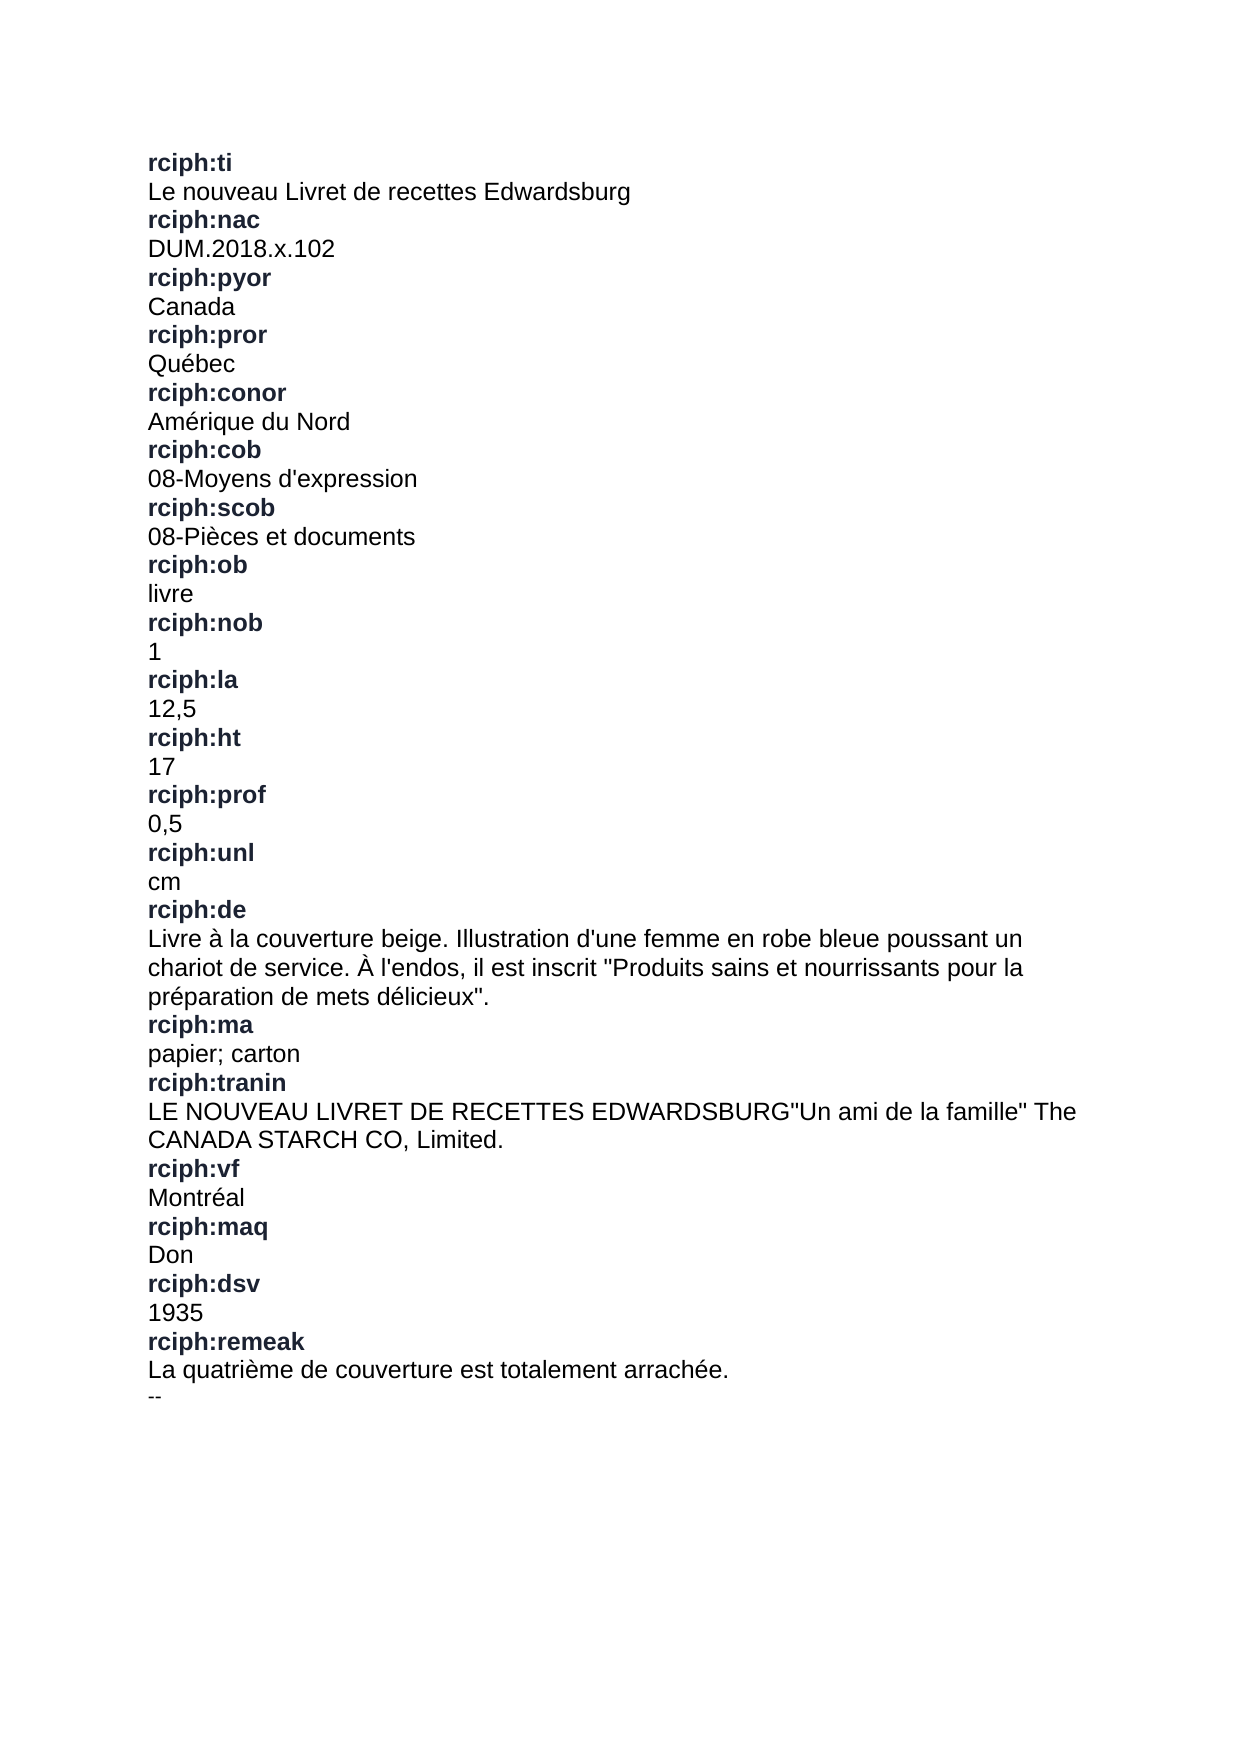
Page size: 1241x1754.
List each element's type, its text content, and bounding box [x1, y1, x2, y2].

text rciph:remeak [148, 1326, 1092, 1355]
text rciph:la [148, 665, 1092, 694]
text rciph:vf [148, 1154, 1092, 1183]
text rciph:cob [148, 435, 1092, 464]
text rciph:prof [148, 780, 1092, 809]
text 08-Pièces et documents [148, 521, 1092, 550]
text LE NOUVEAU LIVRET DE RECETTES EDWARDSBURG"Un ami de la famille" The CANADA STARCH CO, Limited. [148, 1096, 1092, 1154]
text Québec [148, 349, 1092, 378]
text DUM.2018.x.102 [148, 234, 1092, 263]
text 12,5 [148, 694, 1092, 723]
text rciph:nob [148, 608, 1092, 636]
text Montréal [148, 1183, 1092, 1211]
text rciph:maq [148, 1211, 1092, 1240]
text rciph:pyor [148, 263, 1092, 291]
text Livre à la couverture beige. Illustration d'une femme en robe bleue poussant un chariot de service. À l'endos, il est inscrit "Produits sains et nourrissants pour la préparation de mets délicieux". [148, 924, 1092, 1010]
text rciph:ti [148, 148, 1092, 176]
text rciph:ht [148, 723, 1092, 751]
text rciph:tranin [148, 1068, 1092, 1096]
text Canada [148, 291, 1092, 320]
text La quatrième de couverture est totalement arrachée. [148, 1355, 1092, 1384]
text Amérique du Nord [148, 406, 1092, 435]
text 1 [148, 636, 1092, 665]
text rciph:unl [148, 838, 1092, 866]
text 08-Moyens d'expression [148, 464, 1092, 493]
text 0,5 [148, 809, 1092, 838]
text rciph:pror [148, 320, 1092, 349]
text rciph:ob [148, 550, 1092, 579]
text 17 [148, 751, 1092, 780]
text rciph:conor [148, 378, 1092, 406]
text rciph:scob [148, 493, 1092, 521]
text livre [148, 579, 1092, 608]
text papier; carton [148, 1039, 1092, 1068]
text cm [148, 866, 1092, 895]
text rciph:nac [148, 205, 1092, 234]
text 1935 [148, 1298, 1092, 1326]
text rciph:ma [148, 1010, 1092, 1039]
text rciph:dsv [148, 1269, 1092, 1298]
text Don [148, 1240, 1092, 1269]
text Le nouveau Livret de recettes Edwardsburg [148, 176, 1092, 205]
text -- [148, 1384, 1092, 1408]
text rciph:de [148, 895, 1092, 924]
